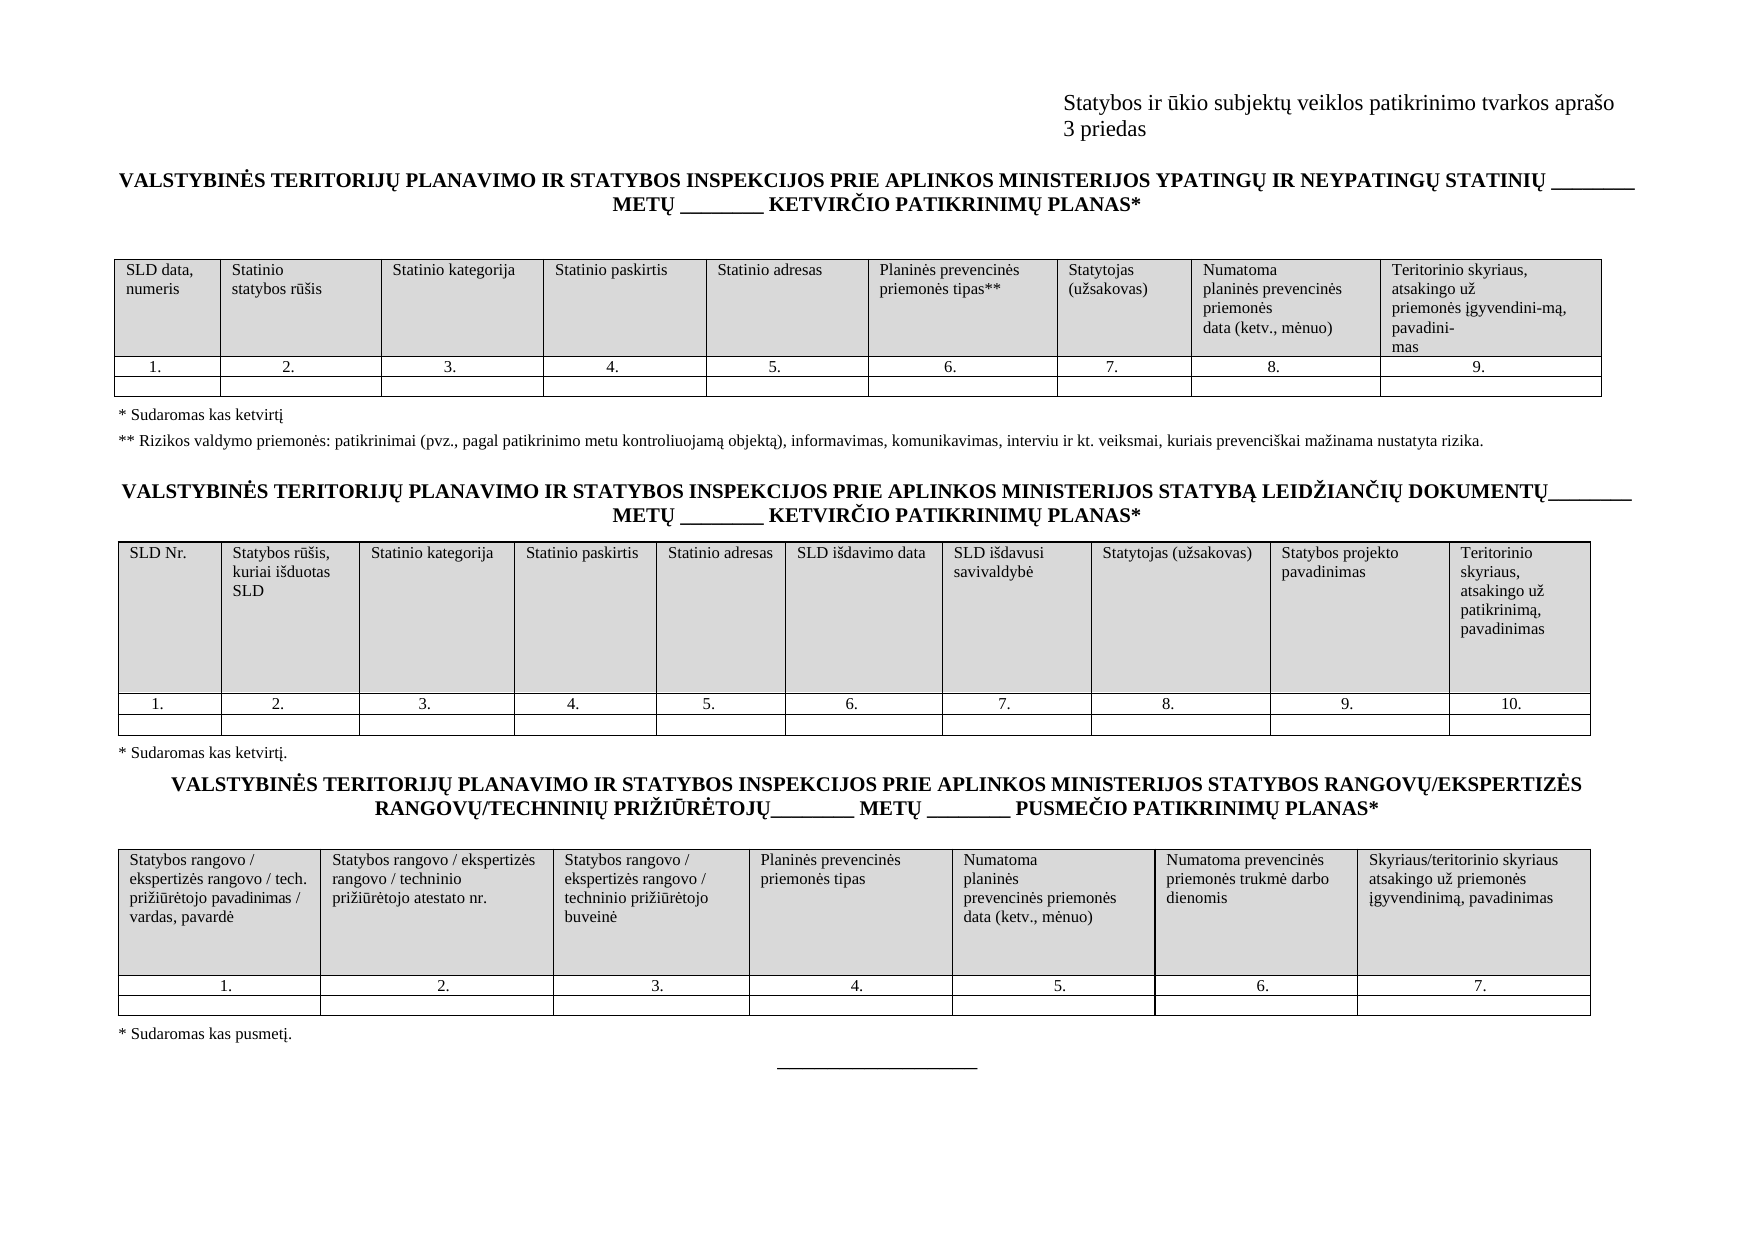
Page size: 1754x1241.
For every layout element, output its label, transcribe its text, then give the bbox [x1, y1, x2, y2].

table_header Statinio kategorija [360, 543, 514, 692]
text * Sudaromas kas ketvirtį [118, 404, 1636, 424]
table_cell 3. [554, 976, 749, 995]
table_header Planinės prevencinės priemonės tipas [750, 850, 952, 975]
table_header SLD Nr. [119, 543, 221, 692]
table_cell 4. [544, 357, 706, 376]
table_cell [1450, 715, 1590, 734]
table_cell [515, 715, 656, 734]
table_header Statinio kategorija [382, 260, 543, 356]
table_cell 5. [953, 976, 1154, 995]
text VALSTYBINĖS TERITORIJŲ PLANAVIMO IR STATYBOS INSPEKCIJOS PRIE APLINKOS MINISTERIJOS STATYBOS RANGOVŲ/EKSPERTIZĖS RANGOVŲ/TECHNINIŲ PRIŽIŪRĖTOJŲ________ METŲ ________ PUSMEČIO PATIKRINIMŲ PLANAS* [118, 772, 1636, 820]
table_cell 8. [1092, 694, 1270, 713]
table_cell [1381, 377, 1601, 396]
table_cell [869, 377, 1057, 396]
table_cell [1092, 715, 1270, 734]
table_header Statinio adresas [657, 543, 785, 692]
table_header Skyriaus/teritorinio skyriaus atsakingo už priemonės įgyvendinimą, pavadinimas [1358, 850, 1590, 975]
text VALSTYBINĖS TERITORIJŲ PLANAVIMO IR STATYBOS INSPEKCIJOS PRIE APLINKOS MINISTERIJOS YPATINGŲ IR NEYPATINGŲ STATINIŲ ________ METŲ ________ KETVIRČIO PATIKRINIMŲ PLANAS* [118, 168, 1636, 216]
table_header Numatoma planinės prevencinės priemonės data (ketv., mėnuo) [1192, 260, 1380, 356]
table_header SLD išdavimo data [786, 543, 942, 692]
table_cell 6. [869, 357, 1057, 376]
table_cell 3. [382, 357, 543, 376]
table_cell 4. [750, 976, 952, 995]
table_cell [707, 377, 868, 396]
table_cell 7. [943, 694, 1091, 713]
table_header Numatoma prevencinės priemonės trukmė darbo dienomis [1156, 850, 1357, 975]
table_header Numatoma planinės prevencinės priemonės data (ketv., mėnuo) [953, 850, 1154, 975]
table_header Statytojas (užsakovas) [1092, 543, 1270, 692]
text * Sudaromas kas ketvirtį. [118, 743, 1636, 762]
table_cell [360, 715, 514, 734]
table_cell [119, 715, 221, 734]
table_cell [657, 715, 785, 734]
table_cell 7. [1058, 357, 1191, 376]
table_header Statinio statybos rūšis [221, 260, 381, 356]
table_header SLD išdavusi savivaldybė [943, 543, 1091, 692]
table_header SLD data, numeris [115, 260, 220, 356]
table_cell [222, 715, 359, 734]
table_header Statybos rūšis, kuriai išduotas SLD [222, 543, 359, 692]
table_header Statybos rangovo / ekspertizės rangovo / tech. prižiūrėtojo pavadinimas / vardas, pavardė [119, 850, 320, 975]
table_cell [1358, 996, 1590, 1015]
table_header Statytojas (užsakovas) [1058, 260, 1191, 356]
text Statybos ir ūkio subjektų veiklos patikrinimo tvarkos aprašo [118, 88, 1636, 115]
table_header Statybos rangovo / ekspertizės rangovo / techninio prižiūrėtojo atestato nr. [321, 850, 553, 975]
table_cell 5. [657, 694, 785, 713]
table_cell [1156, 996, 1357, 1015]
table_cell [115, 377, 220, 396]
table_header Statinio adresas [707, 260, 868, 356]
text VALSTYBINĖS TERITORIJŲ PLANAVIMO IR STATYBOS INSPEKCIJOS PRIE APLINKOS MINISTERIJOS STATYBĄ LEIDŽIANČIŲ DOKUMENTŲ________ METŲ ________ KETVIRČIO PATIKRINIMŲ PLANAS* [118, 479, 1636, 527]
table_cell [750, 996, 952, 1015]
table_cell 2. [221, 357, 381, 376]
table_cell 3. [360, 694, 514, 713]
table_cell 1. [115, 357, 220, 376]
text * Sudaromas kas pusmetį. [118, 1024, 1636, 1043]
table_cell 1. [119, 976, 320, 995]
table_cell [554, 996, 749, 1015]
table_cell 6. [1156, 976, 1357, 995]
table_cell 5. [707, 357, 868, 376]
table_header Planinės prevencinės priemonės tipas** [869, 260, 1057, 356]
table_header Teritorinio skyriaus, atsakingo už patikrinimą, pavadinimas [1450, 543, 1590, 692]
table_header Statybos rangovo / ekspertizės rangovo / techninio prižiūrėtojo buveinė [554, 850, 749, 975]
table_cell 1. [119, 694, 221, 713]
table_cell [119, 996, 320, 1015]
table_cell 2. [222, 694, 359, 713]
table_cell [221, 377, 381, 396]
table_cell [382, 377, 543, 396]
table_cell [1058, 377, 1191, 396]
table_cell 2. [321, 976, 553, 995]
table_header Teritorinio skyriaus, atsakingo už priemonės įgyvendini-mą, pavadini- mas [1381, 260, 1601, 356]
table_cell 9. [1381, 357, 1601, 376]
table_cell [1271, 715, 1449, 734]
table_cell [544, 377, 706, 396]
table_cell [953, 996, 1154, 1015]
table_cell 10. [1450, 694, 1590, 713]
table_cell 9. [1271, 694, 1449, 713]
table_header Statybos projekto pavadinimas [1271, 543, 1449, 692]
table_cell 7. [1358, 976, 1590, 995]
table_cell 4. [515, 694, 656, 713]
table_cell [786, 715, 942, 734]
text ________________ [118, 1043, 1636, 1072]
table_cell 6. [786, 694, 942, 713]
text 3 priedas [118, 115, 1636, 141]
table_cell [321, 996, 553, 1015]
table_header Statinio paskirtis [515, 543, 656, 692]
text ** Rizikos valdymo priemonės: patikrinimai (pvz., pagal patikrinimo metu kontroliuojamą objektą), informavimas, komunikavimas, interviu ir kt. veiksmai, kuriais prevenciškai mažinama nustatyta rizika. [118, 431, 1636, 450]
table_cell [1192, 377, 1380, 396]
table_header Statinio paskirtis [544, 260, 706, 356]
table_cell [943, 715, 1091, 734]
table_cell 8. [1192, 357, 1380, 376]
